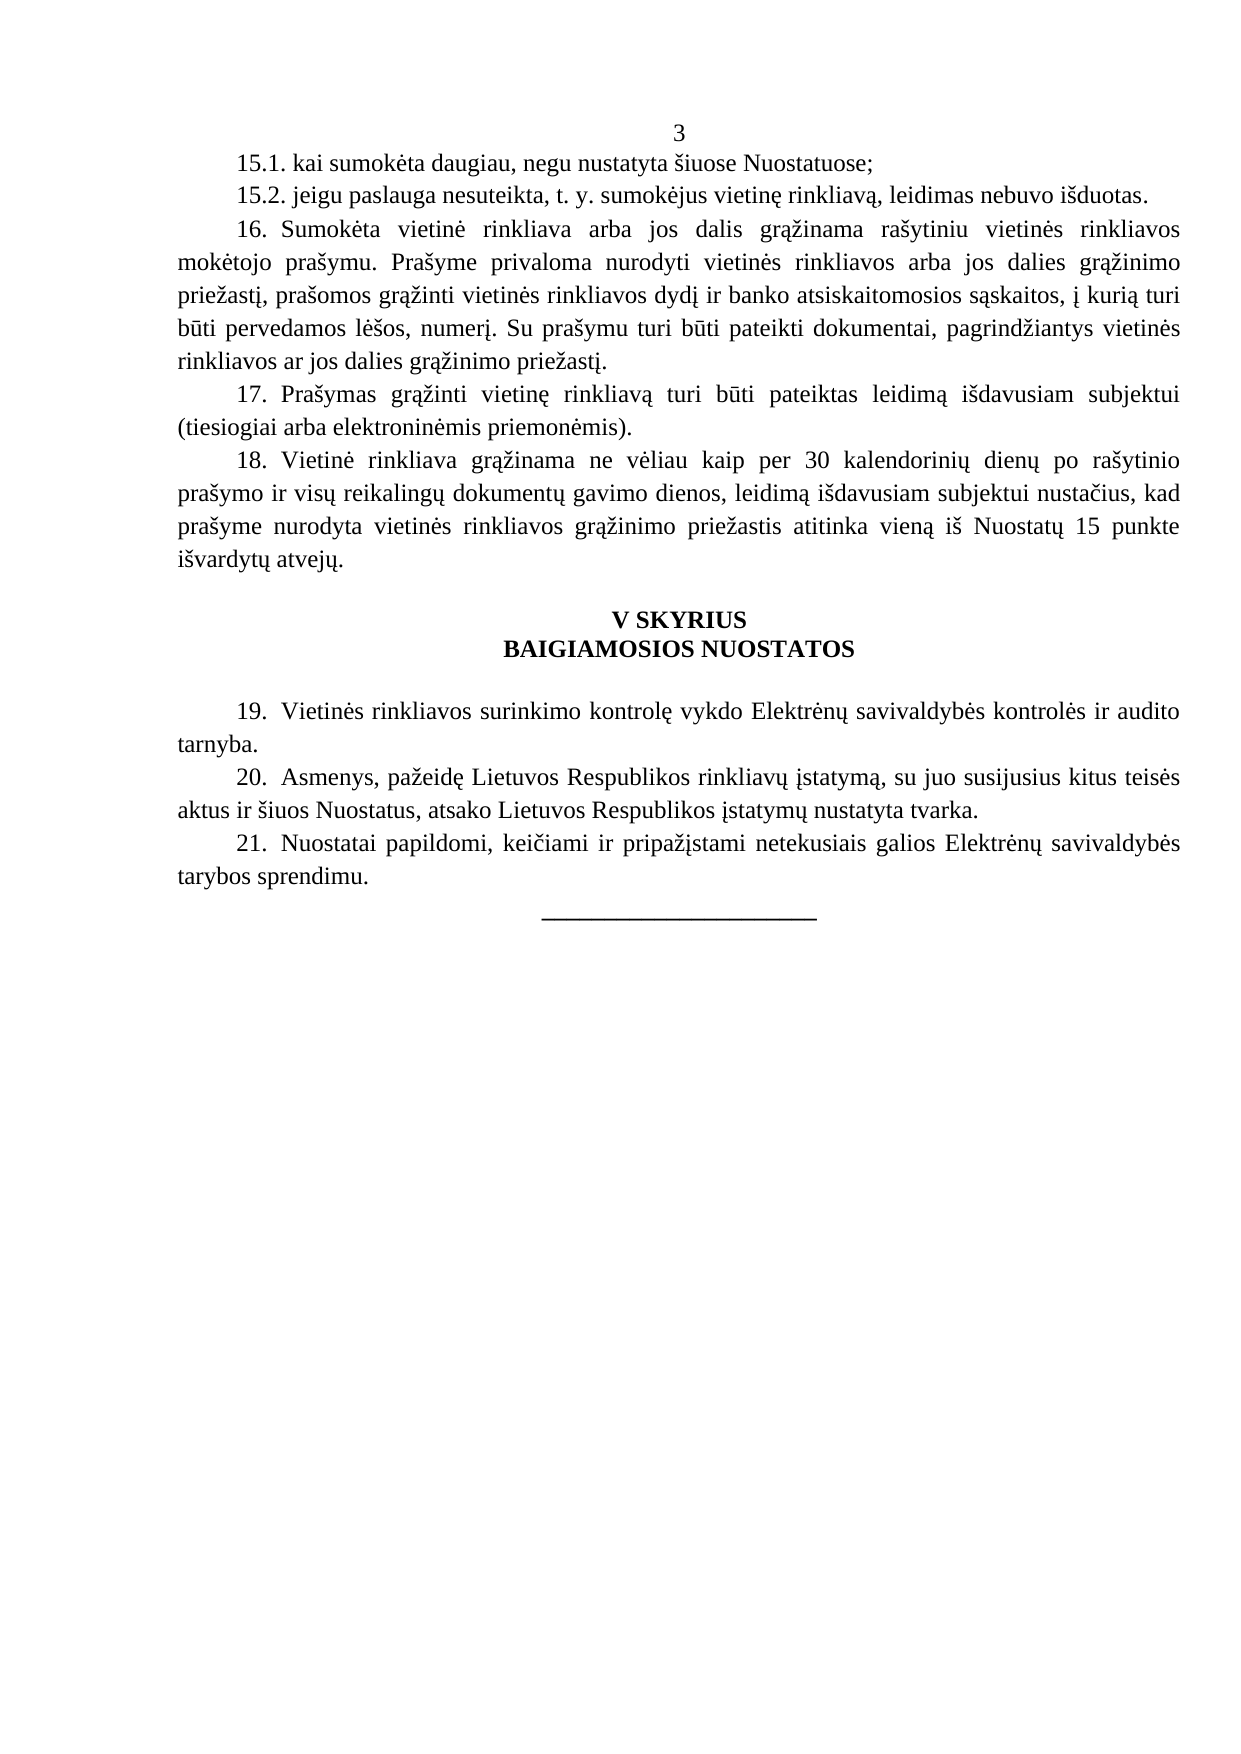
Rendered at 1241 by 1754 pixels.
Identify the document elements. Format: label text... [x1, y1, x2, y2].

text 16. Sumokėta vietinė rinkliava arba jos dalis grąžinama rašytiniu vietinės rinkliavos mokėtojo prašymu. Prašyme privaloma nurodyti vietinės rinkliavos arba jos dalies grąžinimo priežastį, prašomos grąžinti vietinės rinkliavos dydį ir banko atsiskaitomosios sąskaitos, į kurią turi būti pervedamos lėšos, numerį. Su prašymu turi būti pateikti dokumentai, pagrindžiantys vietinės rinkliavos ar jos dalies grąžinimo priežastį. [177, 214, 1181, 374]
text BAIGIAMOSIOS NUOSTATOS [177, 634, 1181, 663]
text 19. Vietinės rinkliavos surinkimo kontrolę vykdo Elektrėnų savivaldybės kontrolės ir audito tarnyba. [177, 696, 1181, 758]
text 15.1. kai sumokėta daugiau, negu nustatyta šiuose Nuostatuose; [177, 148, 1181, 176]
text 18. Vietinė rinkliava grąžinama ne vėliau kaip per 30 kalendorinių dienų po rašytinio prašymo ir visų reikalingų dokumentų gavimo dienos, leidimą išdavusiam subjektui nustačius, kad prašyme nurodyta vietinės rinkliavos grąžinimo priežastis atitinka vieną iš Nuostatų 15 punkte išvardytų atvejų. [177, 445, 1181, 573]
text V SKYRIUS [177, 606, 1181, 634]
text 21. Nuostatai papildomi, keičiami ir pripažįstami netekusiais galios Elektrėnų savivaldybės tarybos sprendimu. [177, 828, 1181, 890]
text 15.2. jeigu paslauga nesuteikta, t. y. sumokėjus vietinę rinkliavą, leidimas nebuvo išduotas. [177, 181, 1181, 209]
text 20. Asmenys, pažeidę Lietuvos Respublikos rinkliavų įstatymą, su juo susijusius kitus teisės aktus ir šiuos Nuostatus, atsako Lietuvos Respublikos įstatymų nustatyta tvarka. [177, 762, 1181, 824]
text 17. Prašymas grąžinti vietinę rinkliavą turi būti pateiktas leidimą išdavusiam subjektui (tiesiogiai arba elektroninėmis priemonėmis). [177, 379, 1181, 441]
text ______________________ [177, 894, 1181, 923]
